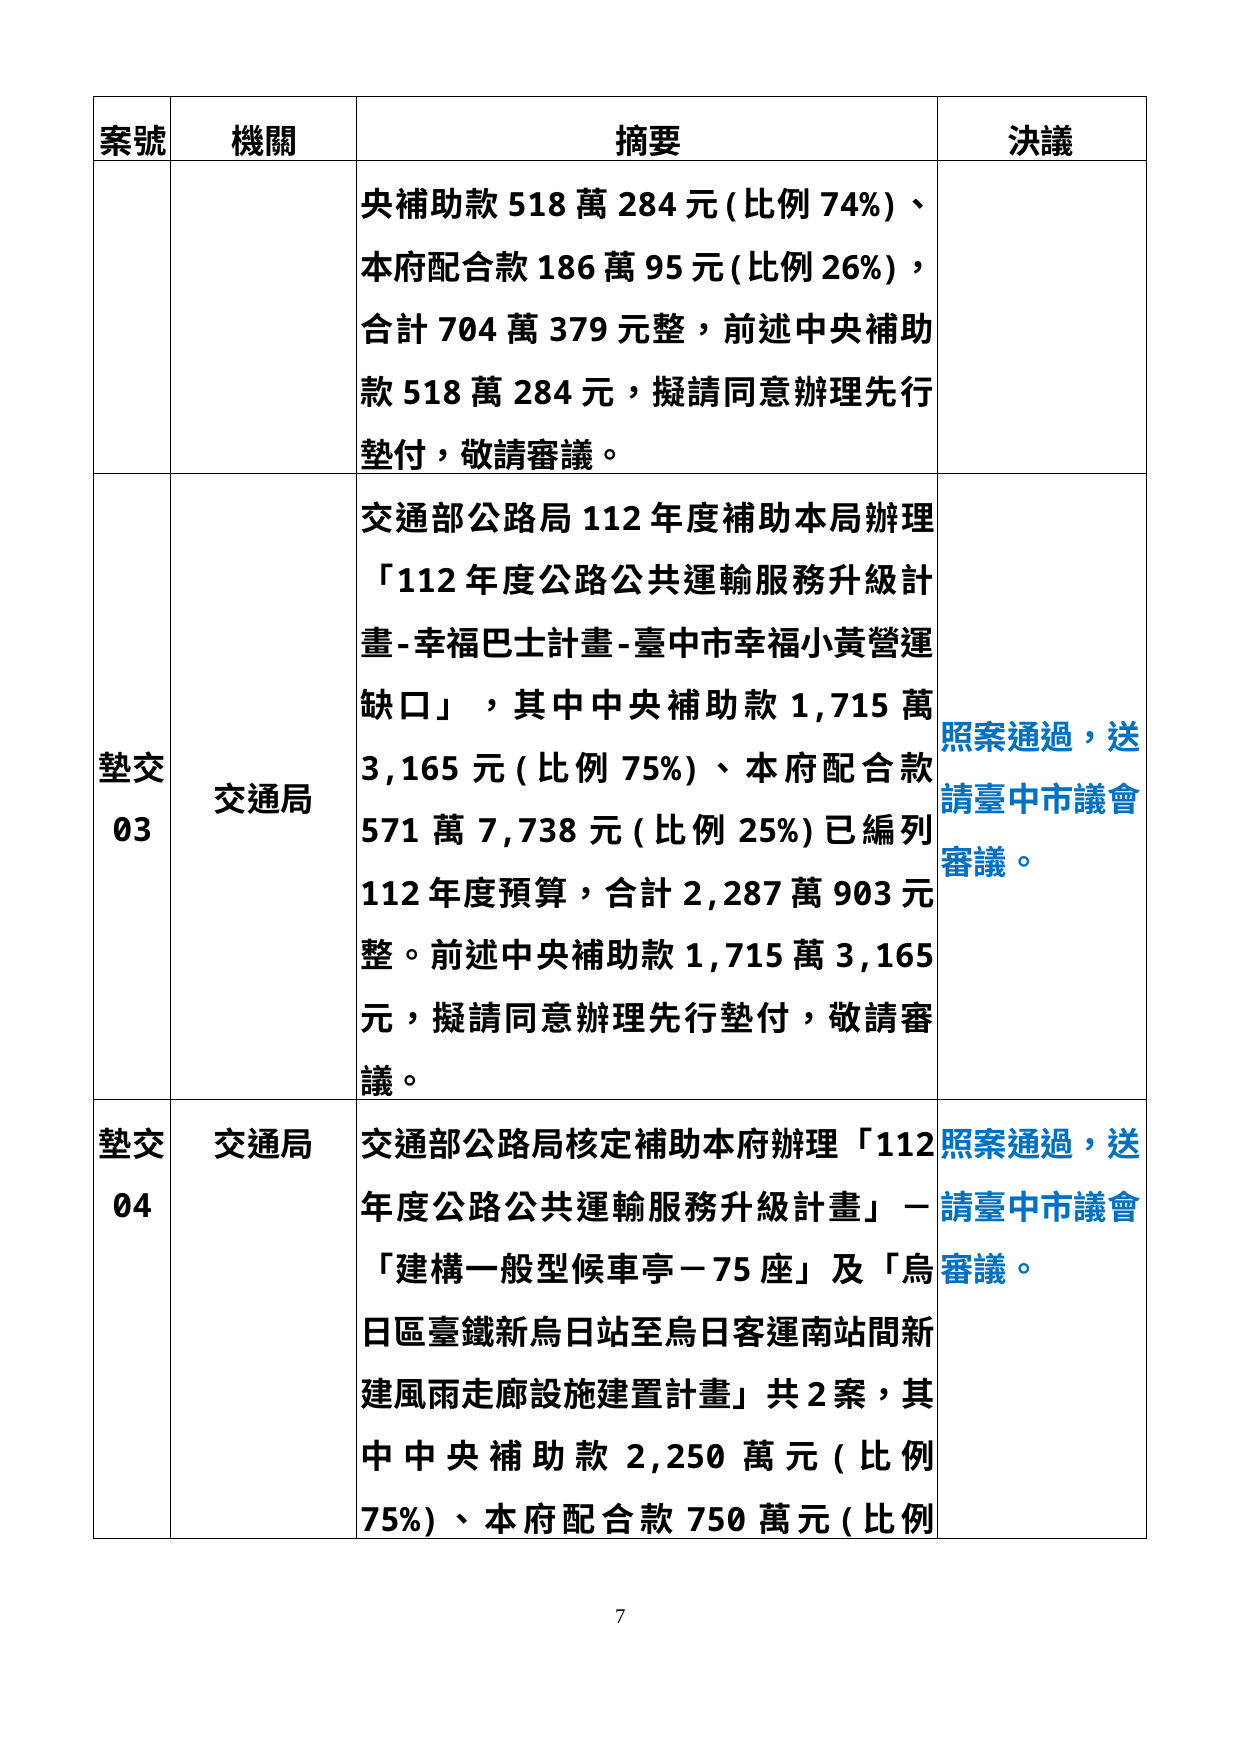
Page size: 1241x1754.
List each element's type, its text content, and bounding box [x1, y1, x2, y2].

table_cell [94, 161, 170, 473]
table_header 機關 [171, 97, 356, 160]
table_cell 墊交04 [94, 1100, 170, 1538]
table_cell 交通部公路局核定補助本府辦理「112年度公路公共運輸服務升級計畫」－「建構一般型候車亭－75座」及「烏日區臺鐵新烏日站至烏日客運南站間新建風雨走廊設施建置計畫」共2案，其中中央補助款2,250萬元(比例75%)、本府配合款750萬元(比例 [357, 1100, 937, 1538]
table_cell [171, 161, 356, 473]
table_header 案號 [94, 97, 170, 160]
table_cell 交通局 [171, 1100, 356, 1538]
table_cell 央補助款518萬284元(比例74%)、本府配合款186萬95元(比例26%)，合計704萬379元整，前述中央補助款518萬284元，擬請同意辦理先行墊付，敬請審議。 [357, 161, 937, 473]
table_cell 交通局 [171, 474, 356, 1099]
table_header 決議 [938, 97, 1146, 160]
table_cell 交通部公路局112年度補助本局辦理「112年度公路公共運輸服務升級計畫-幸福巴士計畫-臺中市幸福小黃營運缺口」，其中中央補助款1,715萬3,165元(比例75%)、本府配合款571萬7,738元(比例25%)已編列112年度預算，合計2,287萬903元整。前述中央補助款1,715萬3,165元，擬請同意辦理先行墊付，敬請審議。 [357, 474, 937, 1099]
table_cell 照案通過，送請臺中市議會審議。 [938, 1100, 1146, 1538]
table_header 摘要 [357, 97, 937, 160]
table_cell 墊交03 [94, 474, 170, 1099]
table_cell 照案通過，送請臺中市議會審議。 [938, 474, 1146, 1099]
table_cell [938, 161, 1146, 473]
